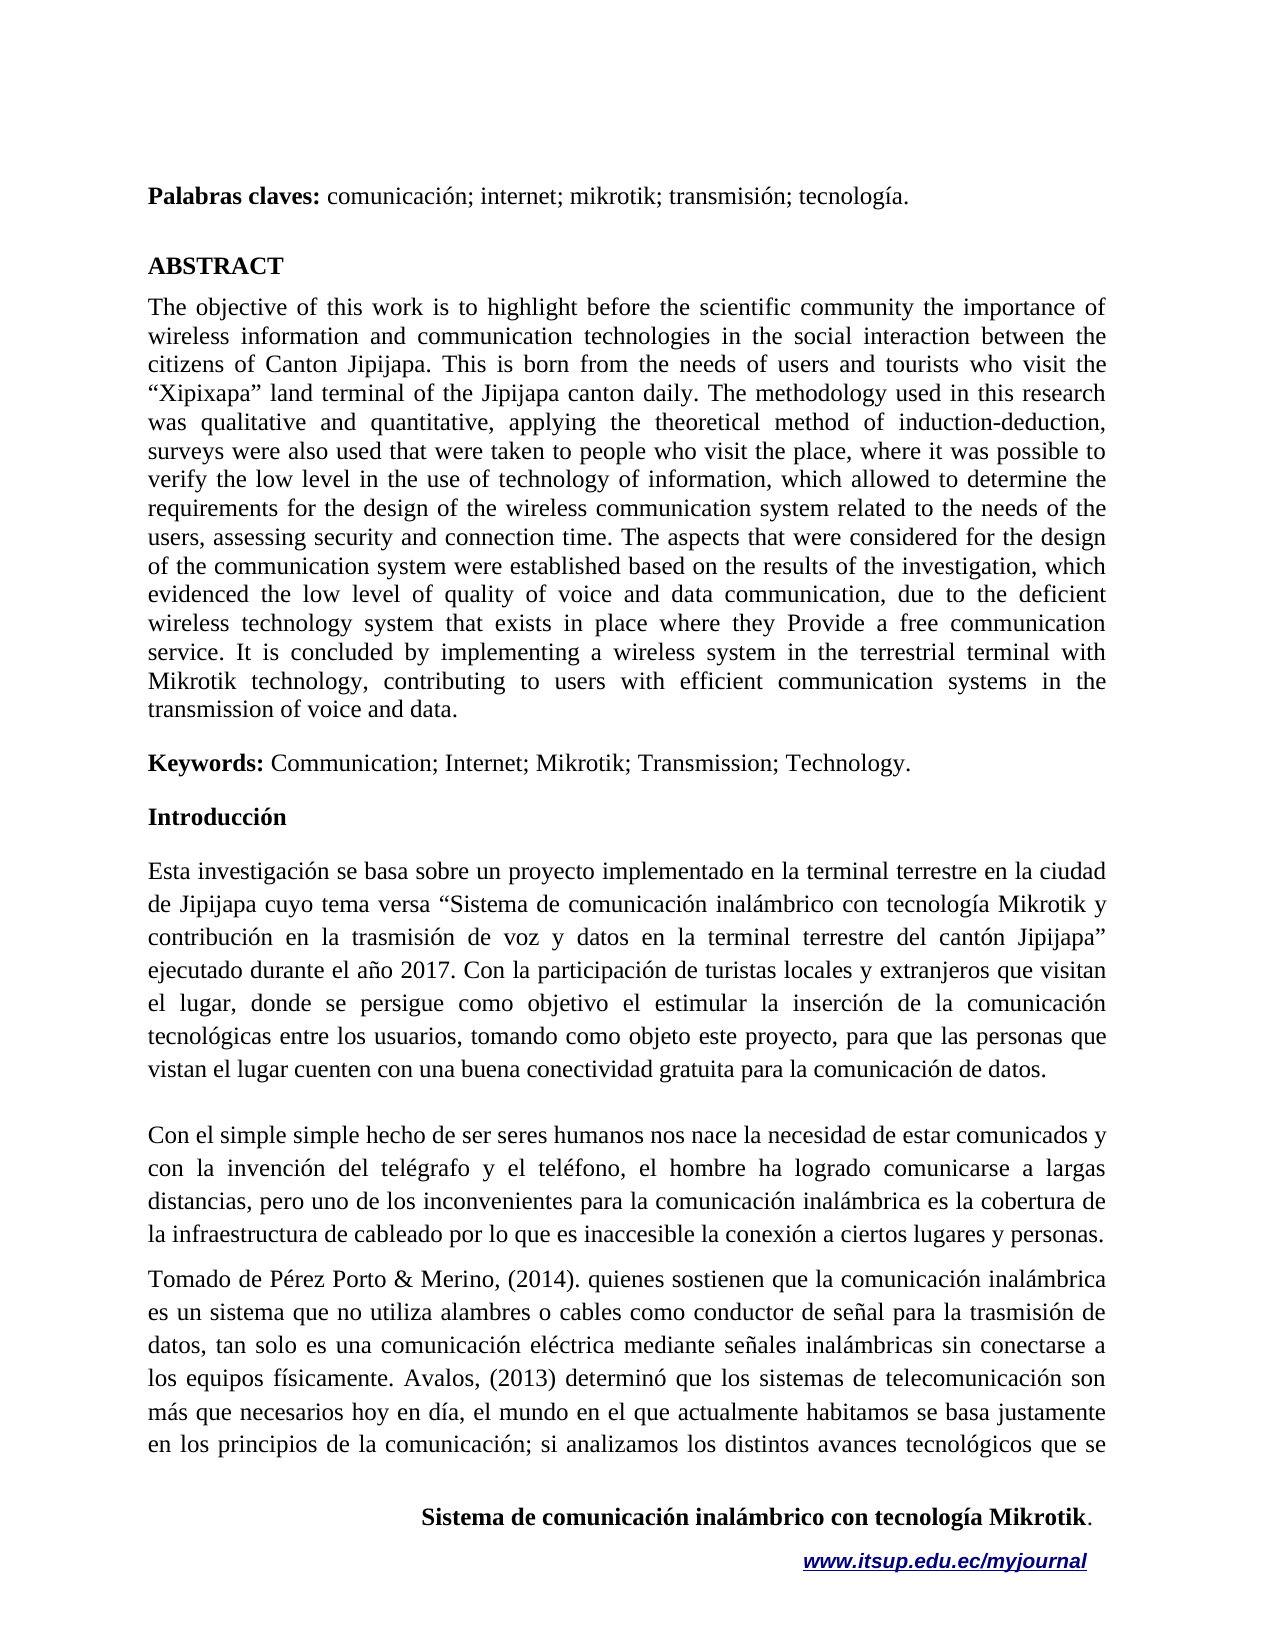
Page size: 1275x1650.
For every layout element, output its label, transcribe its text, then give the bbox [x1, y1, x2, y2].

text The objective of this work is to highlight before the scientific community the importance of wireless information and communication technologies in the social interaction between the citizens of Canton Jipijapa. This is born from the needs of users and tourists who visit the “Xipixapa” land terminal of the Jipijapa canton daily. The methodology used in this research was qualitative and quantitative, applying the theoretical method of induction-deduction, surveys were also used that were taken to people who visit the place, where it was possible to verify the low level in the use of technology of information, which allowed to determine the requirements for the design of the wireless communication system related to the needs of the users, assessing security and connection time. The aspects that were considered for the design of the communication system were established based on the results of the investigation, which evidenced the low level of quality of voice and data communication, due to the deficient wireless technology system that exists in place where they Provide a free communication service. It is concluded by implementing a wireless system in the terrestrial terminal with Mikrotik technology, contributing to users with efficient communication systems in the transmission of voice and data. [148, 292, 1107, 723]
text Tomado de Pérez Porto & Merino, (2014). quienes sostienen que la comunicación inalámbrica es un sistema que no utiliza alambres o cables como conductor de señal para la trasmisión de datos, tan solo es una comunicación eléctrica mediante señales inalámbricas sin conectarse a los equipos físicamente. Avalos, (2013) determinó que los sistemas de telecomunicación son más que necesarios hoy en día, el mundo en el que actualmente habitamos se basa justamente en los principios de la comunicación; si analizamos los distintos avances tecnológicos que se [148, 1264, 1107, 1458]
text ABSTRACT [148, 251, 1107, 279]
text Keywords: Communication; Internet; Mikrotik; Transmission; Technology. [148, 748, 1107, 777]
text Introducción [148, 802, 1107, 831]
text Palabras claves: comunicación; internet; mikrotik; transmisión; tecnología. [148, 181, 1107, 209]
text Esta investigación se basa sobre un proyecto implementado en la terminal terrestre en la ciudad de Jipijapa cuyo tema versa “Sistema de comunicación inalámbrico con tecnología Mikrotik y contribución en la trasmisión de voz y datos en la terminal terrestre del cantón Jipijapa” ejecutado durante el año 2017. Con la participación de turistas locales y extranjeros que visitan el lugar, donde se persigue como objetivo el estimular la inserción de la comunicación tecnológicas entre los usuarios, tomando como objeto este proyecto, para que las personas que vistan el lugar cuenten con una buena conectividad gratuita para la comunicación de datos. [148, 856, 1107, 1083]
text Con el simple simple hecho de ser seres humanos nos nace la necesidad de estar comunicados y con la invención del telégrafo y el teléfono, el hombre ha logrado comunicarse a largas distancias, pero uno de los inconvenientes para la comunicación inalámbrica es la cobertura de la infraestructura de cableado por lo que es inaccesible la conexión a ciertos lugares y personas. [148, 1120, 1107, 1248]
